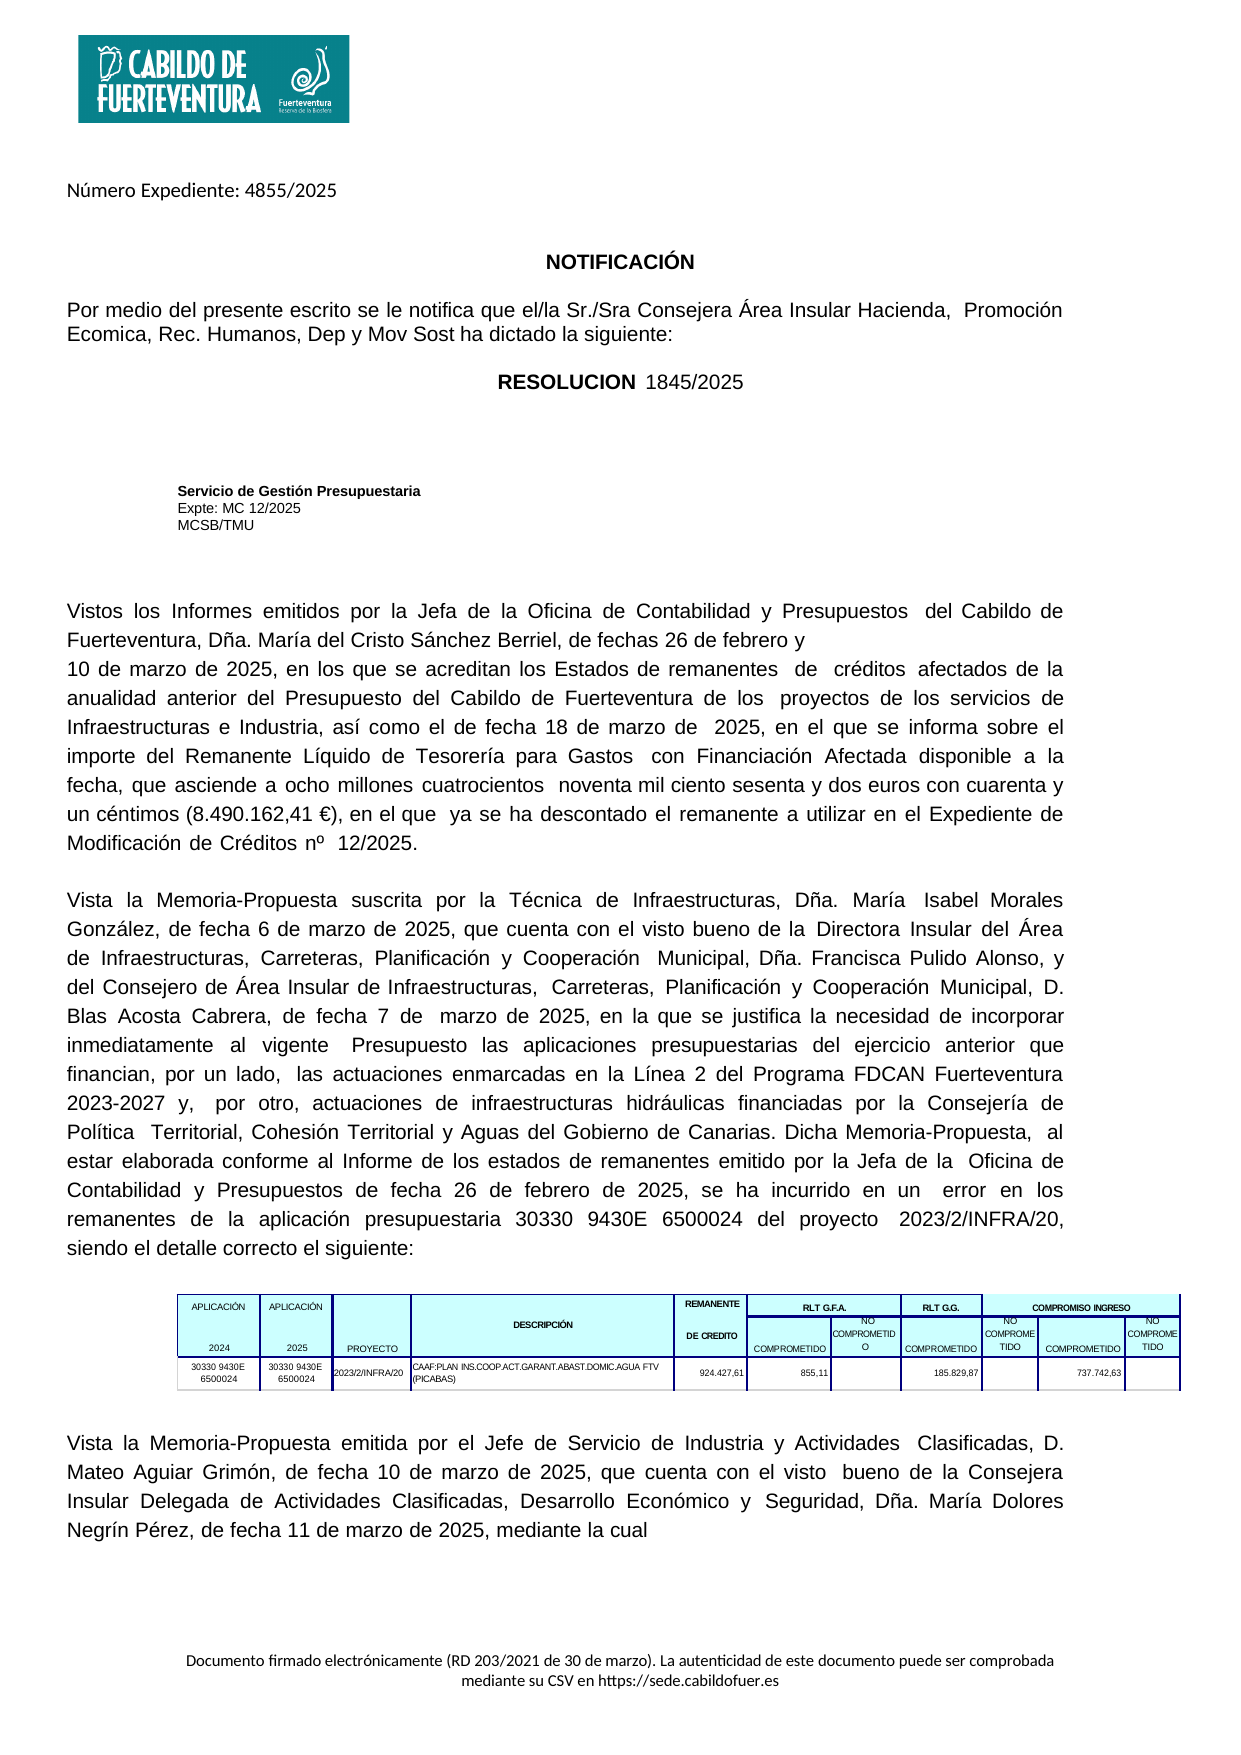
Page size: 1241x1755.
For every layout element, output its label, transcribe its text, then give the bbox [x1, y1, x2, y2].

table_header APLICACIÓN 2024 [178, 1295, 259, 1356]
table_cell NO COMPROMETID O [832, 1318, 900, 1356]
table_cell COMPROMETIDO [902, 1318, 981, 1356]
table_cell COMPROMETIDO [748, 1318, 830, 1356]
subtitle NOTIFICACIÓN [494, 250, 746, 274]
table_cell [983, 1358, 1037, 1389]
table_cell 924.427,61 [675, 1358, 746, 1389]
table_header REMANENTE DE CREDITO [675, 1295, 746, 1356]
table_header PROYECTO [334, 1295, 410, 1356]
table_cell [832, 1358, 900, 1389]
text Por medio del presente escrito se le notifica que el/la Sr./Sra Consejera Área Insular Hacienda, Promoción Ecomica, Rec. Humanos, Dep y Mov Sost ha dictado la siguiente: [67, 298, 1064, 346]
table_cell 30330 9430E 6500024 [261, 1358, 331, 1389]
text Servicio de Gestión Presupuestaria [177, 482, 1193, 499]
table_cell COMPROMETIDO [1039, 1318, 1124, 1356]
text Vista la Memoria-Propuesta suscrita por la Técnica de Infraestructuras, Dña. María Isabel Morales González, de fecha 6 de marzo de 2025, que cuenta con el visto bueno de la Directora Insular del Área de Infraestructuras, Carreteras, Planificación y Cooperación Municipal, Dña. Francisca Pulido Alonso, y del Consejero de Área Insular de Infraestructuras, Carreteras, Planificación y Cooperación Municipal, D. Blas Acosta Cabrera, de fecha 7 de marzo de 2025, en la que se justifica la necesidad de incorporar inmediatamente al vigente Presupuesto las aplicaciones presupuestarias del ejercicio anterior que financian, por un lado, las actuaciones enmarcadas en la Línea 2 del Programa FDCAN Fuerteventura 2023-2027 y, por otro, actuaciones de infraestructuras hidráulicas financiadas por la Consejería de Política Territorial, Cohesión Territorial y Aguas del Gobierno de Canarias. Dicha Memoria-Propuesta, al estar elaborada conforme al Informe de los estados de remanentes emitido por la Jefa de la Oficina de Contabilidad y Presupuestos de fecha 26 de febrero de 2025, se ha incurrido en un error en los remanentes de la aplicación presupuestaria 30330 9430E 6500024 del proyecto 2023/2/INFRA/20, siendo el detalle correcto el siguiente: [67, 888, 1064, 1260]
table_cell NO COMPROME TIDO [983, 1318, 1037, 1356]
table_cell 2023/2/INFRA/20 [334, 1358, 410, 1389]
table_cell 30330 9430E 6500024 [178, 1358, 259, 1389]
table_cell NO COMPROME TIDO [1126, 1318, 1179, 1356]
table_header RLT G.G. [902, 1295, 981, 1315]
table_cell 185.829,87 [902, 1358, 981, 1389]
text 10 de marzo de 2025, en los que se acreditan los Estados de remanentes de créditos afectados de la anualidad anterior del Presupuesto del Cabildo de Fuerteventura de los proyectos de los servicios de Infraestructuras e Industria, así como el de fecha 18 de marzo de 2025, en el que se informa sobre el importe del Remanente Líquido de Tesorería para Gastos con Financiación Afectada disponible a la fecha, que asciende a ocho millones cuatrocientos noventa mil ciento sesenta y dos euros con cuarenta y un céntimos (8.490.162,41 €), en el que ya se ha descontado el remanente a utilizar en el Expediente de Modificación de Créditos nº 12/2025. [67, 657, 1064, 854]
text Expte: MC 12/2025 MCSB/TMU [177, 499, 302, 533]
table_cell 855,11 [748, 1358, 830, 1389]
table_header DESCRIPCIÓN [412, 1295, 673, 1356]
table_cell [1126, 1358, 1179, 1389]
text Vista la Memoria-Propuesta emitida por el Jefe de Servicio de Industria y Actividades Clasificadas, D. Mateo Aguiar Grimón, de fecha 10 de marzo de 2025, que cuenta con el visto bueno de la Consejera Insular Delegada de Actividades Clasificadas, Desarrollo Económico y Seguridad, Dña. María Dolores Negrín Pérez, de fecha 11 de marzo de 2025, mediante la cual [67, 1431, 1064, 1542]
table_header RLT G.F.A. [748, 1295, 900, 1315]
table_cell CAAF:PLAN INS.COOP.ACT.GARANT.ABAST.DOMIC.AGUA FTV (PICABAS) [412, 1358, 673, 1389]
text Número Expediente: 4855/2025 [67, 177, 1193, 202]
table_header APLICACIÓN 2025 [261, 1295, 331, 1356]
table_cell 737.742,63 [1039, 1358, 1124, 1389]
text RESOLUCION 1845/2025 [494, 369, 746, 393]
text Vistos los Informes emitidos por la Jefa de la Oficina de Contabilidad y Presupuestos del Cabildo de Fuerteventura, Dña. María del Cristo Sánchez Berriel, de fechas 26 de febrero y [67, 599, 1064, 652]
table_header COMPROMISO INGRESO [983, 1294, 1179, 1315]
